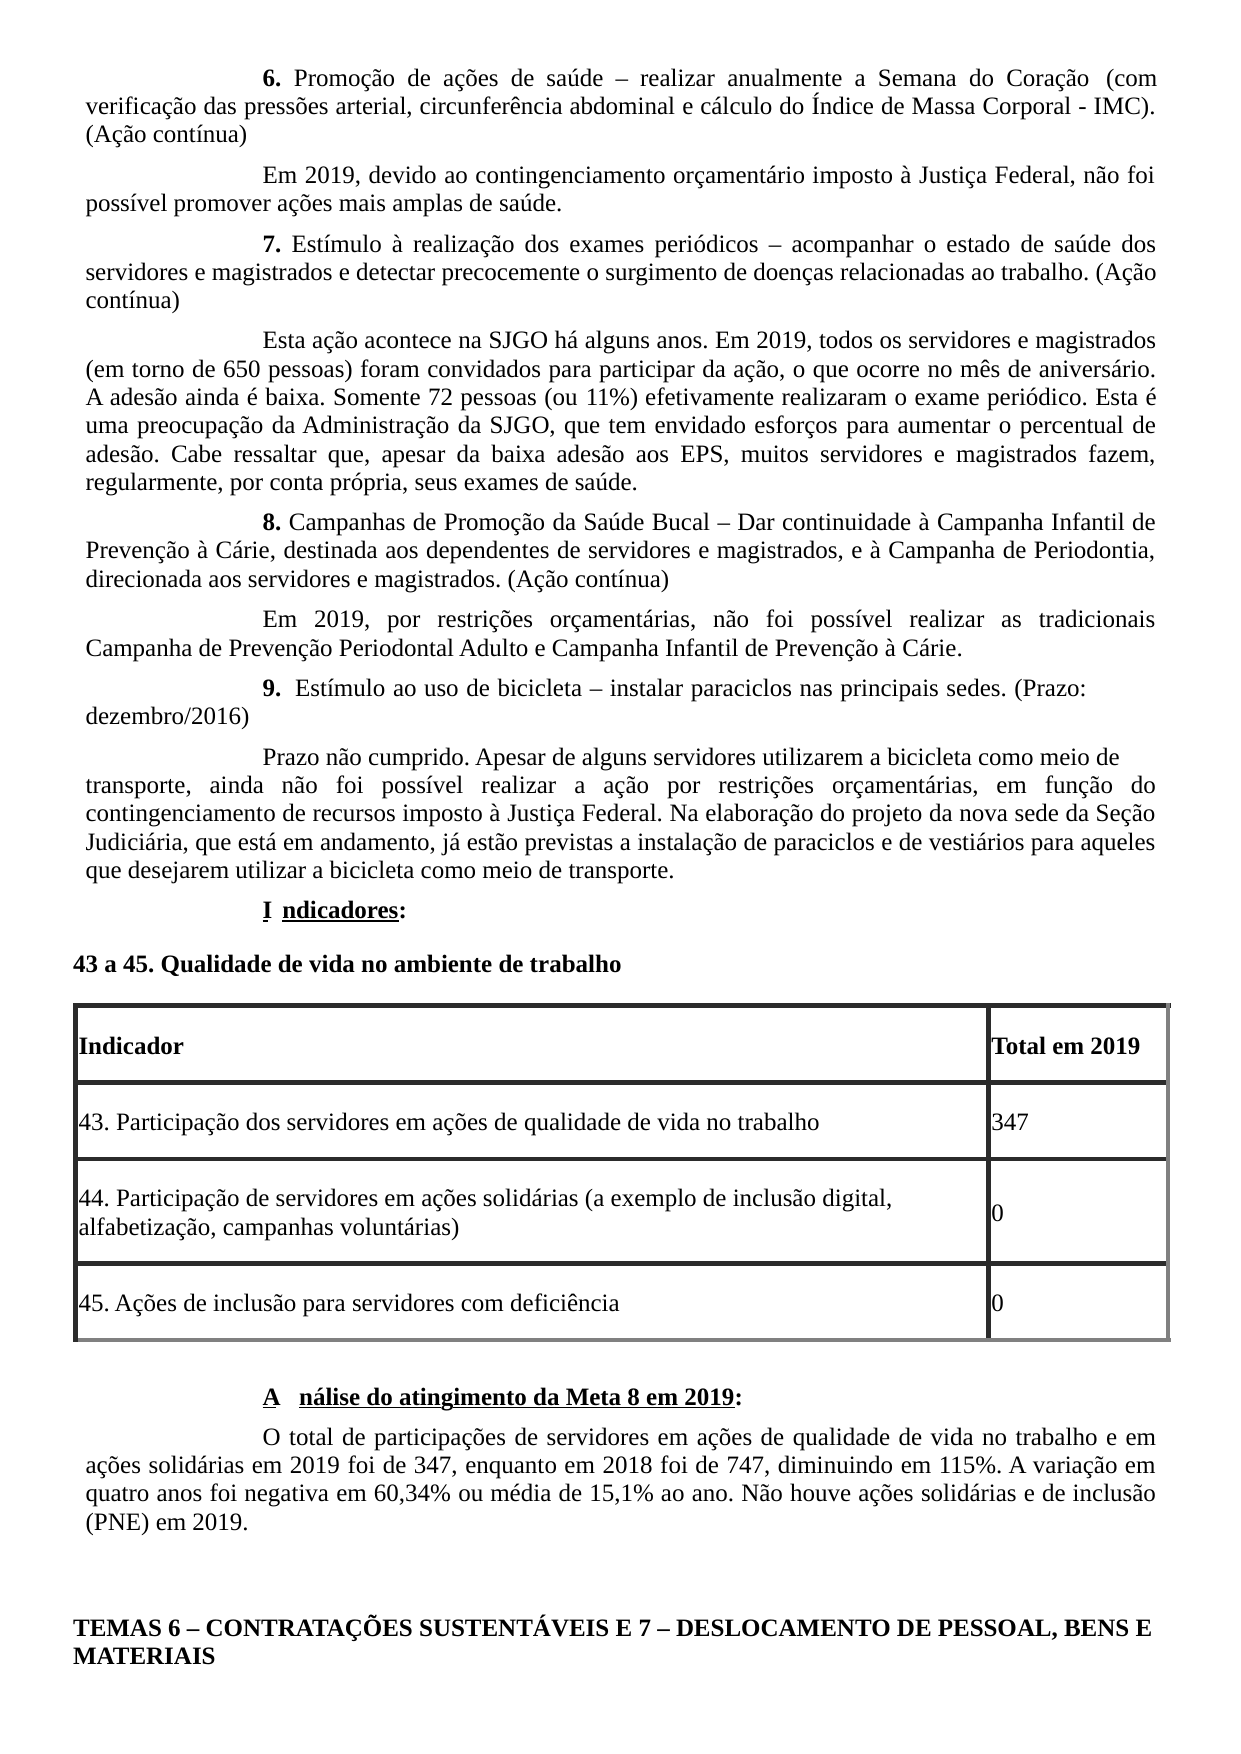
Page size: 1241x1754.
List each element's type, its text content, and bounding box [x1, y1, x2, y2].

table_cell 0 [991, 1161, 1166, 1261]
text A nálise do atingimento da Meta 8 em 2019: [262, 1382, 1188, 1410]
subtitle I ndicadores: [262, 895, 1188, 924]
table_cell 347 [991, 1085, 1166, 1156]
text O total de participações de servidores em ações de qualidade de vida no trabalho e em ações solidárias em 2019 foi de 347, enquanto em 2018 foi de 747, diminuindo em 115%. A variação em quatro anos foi negativa em 60,34% ou média de 15,1% ao ano. Não houve ações solidárias e de inclusão (PNE) em 2019. [85, 1423, 1157, 1536]
list Estímulo à realização dos exames periódicos – acompanhar o estado de saúde dos servidores e magistrados e detectar precocemente o surgimento de doenças relacionadas ao trabalho. (Ação contínua) [85, 229, 1157, 314]
list Promoção de ações de saúde – realizar anualmente a Semana do Coração (com verificação das pressões arterial, circunferência abdominal e cálculo do Índice de Massa Corporal - IMC). (Ação contínua) [85, 64, 1157, 148]
table_cell 44. Participação de servidores em ações solidárias (a exemplo de inclusão digital, alfabetização, campanhas voluntárias) [78, 1161, 986, 1261]
table_cell 45. Ações de inclusão para servidores com deficiência [78, 1266, 986, 1338]
table_cell 43. Participação dos servidores em ações de qualidade de vida no trabalho [78, 1085, 986, 1156]
text dezembro/2016) [85, 702, 1188, 730]
text Prazo não cumprido. Apesar de alguns servidores utilizarem a bicicleta como meio de [262, 742, 1188, 771]
table_cell 0 [991, 1266, 1166, 1338]
subtitle TEMAS 6 – CONTRATAÇÕES SUSTENTÁVEIS E 7 – DESLOCAMENTO DE PESSOAL, BENS E MATERIAIS [73, 1613, 1188, 1670]
text Em 2019, devido ao contingenciamento orçamentário imposto à Justiça Federal, não foi possível promover ações mais amplas de saúde. [85, 161, 1156, 217]
text Em 2019, por restrições orçamentárias, não foi possível realizar as tradicionais Campanha de Prevenção Periodontal Adulto e Campanha Infantil de Prevenção à Cárie. [85, 605, 1156, 661]
list Campanhas de Promoção da Saúde Bucal – Dar continuidade à Campanha Infantil de Prevenção à Cárie, destinada aos dependentes de servidores e magistrados, e à Campanha de Periodontia, direcionada aos servidores e magistrados. (Ação contínua) [85, 508, 1157, 593]
text Esta ação acontece na SJGO há alguns anos. Em 2019, todos os servidores e magistrados (em torno de 650 pessoas) foram convidados para participar da ação, o que ocorre no mês de aniversário. A adesão ainda é baixa. Somente 72 pessoas (ou 11%) efetivamente realizaram o exame periódico. Esta é uma preocupação da Administração da SJGO, que tem envidado esforços para aumentar o percentual de adesão. Cabe ressaltar que, apesar da baixa adesão aos EPS, muitos servidores e magistrados fazem, regularmente, por conta própria, seus exames de saúde. [85, 326, 1157, 496]
text transporte, ainda não foi possível realizar a ação por restrições orçamentárias, em função do contingenciamento de recursos imposto à Justiça Federal. Na elaboração do projeto da nova sede da Seção Judiciária, que está em andamento, já estão previstas a instalação de paraciclos e de vestiários para aqueles que desejarem utilizar a bicicleta como meio de transporte. [85, 771, 1157, 884]
text 43 a 45. Qualidade de vida no ambiente de trabalho [73, 949, 1188, 977]
table_header Indicador [78, 1008, 986, 1080]
table_header Total em 2019 [991, 1008, 1166, 1080]
list Estímulo ao uso de bicicleta – instalar paraciclos nas principais sedes. (Prazo: [262, 673, 1188, 702]
